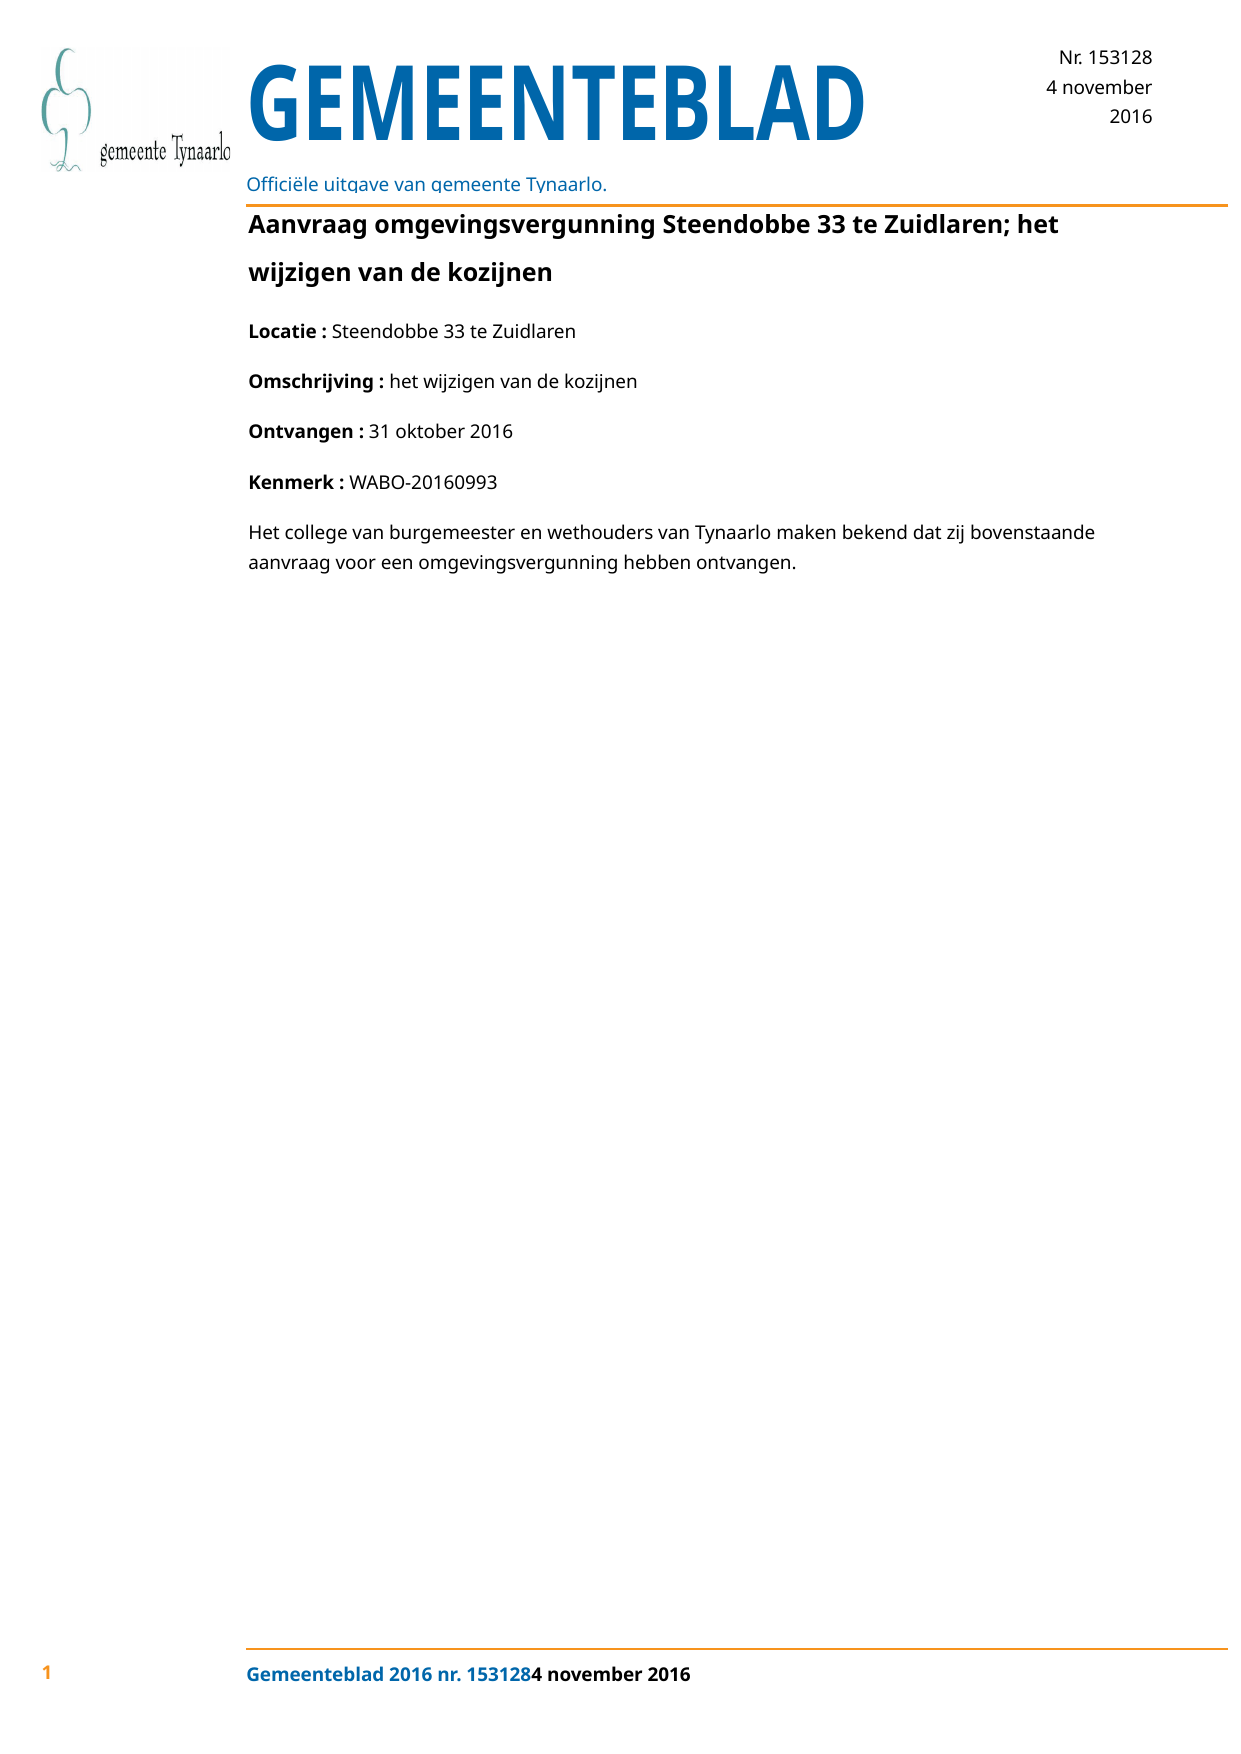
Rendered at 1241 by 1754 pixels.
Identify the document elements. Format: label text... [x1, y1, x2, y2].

text Kenmerk : WABO-20160993 [248, 469, 1152, 495]
text Ontvangen : 31 oktober 2016 [248, 419, 1152, 444]
text Omschrijving : het wijzigen van de kozijnen [248, 368, 1152, 394]
picture [41, 47, 231, 172]
text Het college van burgemeester en wethouders van Tynaarlo maken bekend dat zij bovenstaande aanvraag voor een omgevingsvergunning hebben ontvangen. [248, 519, 1152, 575]
text Locatie : Steendobbe 33 te Zuidlaren [248, 318, 1152, 344]
text Aanvraag omgevingsvergunning Steendobbe 33 te Zuidlaren; het wijzigen van de kozijnen [248, 207, 1152, 288]
